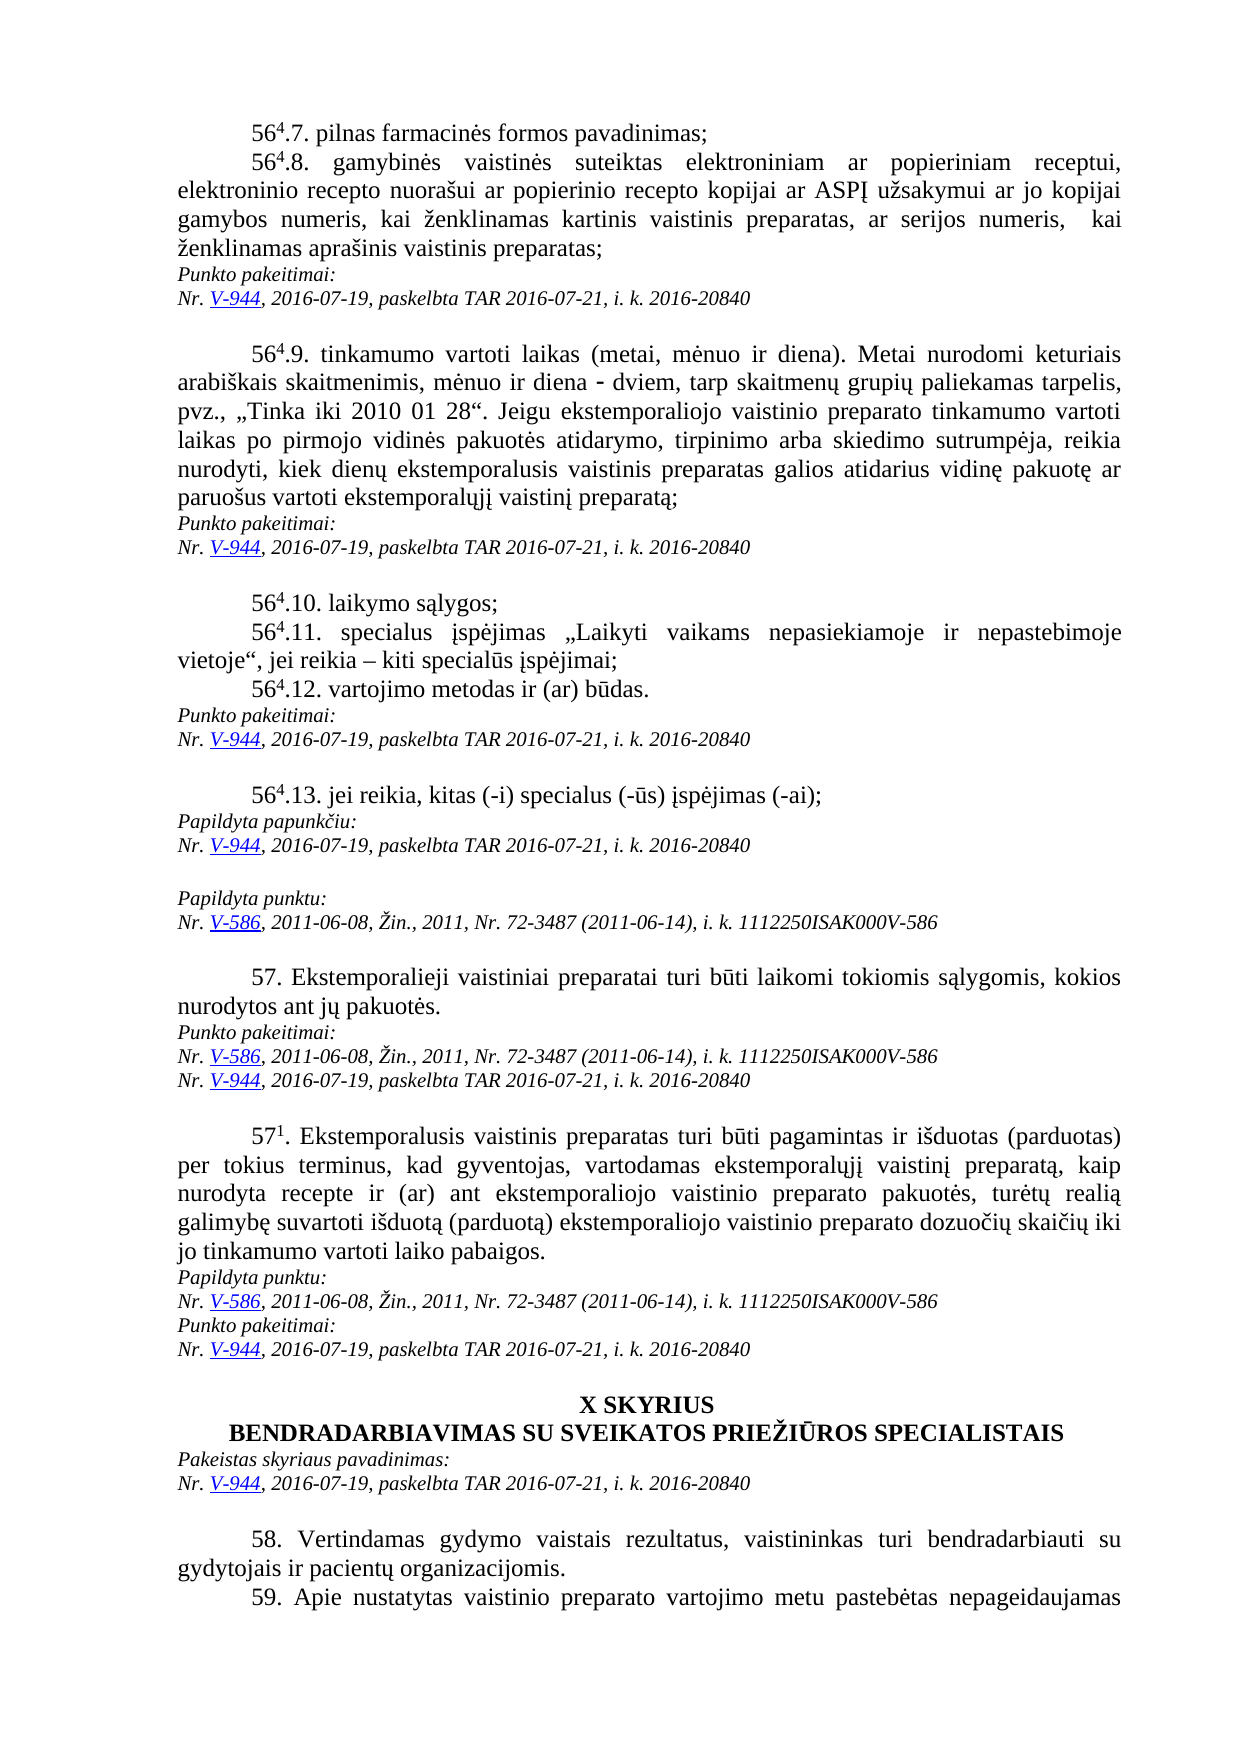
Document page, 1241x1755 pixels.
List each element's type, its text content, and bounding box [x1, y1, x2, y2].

text 564.8. gamybinės vaistinės suteiktas elektroniniam ar popieriniam receptui, elektroninio recepto nuorašui ar popierinio recepto kopijai ar ASPĮ užsakymui ar jo kopijai gamybos numeris, kai ženklinamas kartinis vaistinis preparatas, ar serijos numeris, kai ženklinamas aprašinis vaistinis preparatas; [177, 147, 1122, 262]
text Papildyta papunkčiu: [177, 809, 1122, 833]
text Punkto pakeitimai: [177, 511, 1122, 535]
text 564.10. laikymo sąlygos; [177, 588, 1122, 617]
text Nr. V-944, 2016-07-19, paskelbta TAR 2016-07-21, i. k. 2016-20840 [177, 833, 1122, 857]
text Pakeistas skyriaus pavadinimas: [177, 1447, 1122, 1471]
text Punkto pakeitimai: [177, 262, 1122, 286]
text Nr. V-944, 2016-07-19, paskelbta TAR 2016-07-21, i. k. 2016-20840 [177, 286, 1122, 310]
text 564.7. pilnas farmacinės formos pavadinimas; [177, 118, 1122, 147]
text Punkto pakeitimai: [177, 1020, 1122, 1044]
text 564.11. specialus įspėjimas „Laikyti vaikams nepasiekiamoje ir nepastebimoje vietoje“, jei reikia – kiti specialūs įspėjimai; [177, 617, 1122, 674]
text 58. Vertindamas gydymo vaistais rezultatus, vaistininkas turi bendradarbiauti su gydytojais ir pacientų organizacijomis. [177, 1524, 1122, 1582]
text Nr. V-586, 2011-06-08, Žin., 2011, Nr. 72-3487 (2011-06-14), i. k. 1112250ISAK000V-586 [177, 1289, 1122, 1313]
text Punkto pakeitimai: [177, 703, 1122, 727]
text 564.13. jei reikia, kitas (-i) specialus (-ūs) įspėjimas (-ai); [177, 780, 1122, 809]
text Nr. V-586, 2011-06-08, Žin., 2011, Nr. 72-3487 (2011-06-14), i. k. 1112250ISAK000V-586 [177, 910, 1122, 934]
text Papildyta punktu: [177, 1265, 1122, 1289]
text 59. Apie nustatytas vaistinio preparato vartojimo metu pastebėtas nepageidaujamas [177, 1582, 1122, 1610]
text Nr. V-944, 2016-07-19, paskelbta TAR 2016-07-21, i. k. 2016-20840 [177, 727, 1122, 751]
text 564.9. tinkamumo vartoti laikas (metai, mėnuo ir diena). Metai nurodomi keturiais arabiškais skaitmenimis, mėnuo ir diena  dviem, tarp skaitmenų grupių paliekamas tarpelis, pvz., „Tinka iki 2010 01 28“. Jeigu ekstemporaliojo vaistinio preparato tinkamumo vartoti laikas po pirmojo vidinės pakuotės atidarymo, tirpinimo arba skiedimo sutrumpėja, reikia nurodyti, kiek dienų ekstemporalusis vaistinis preparatas galios atidarius vidinę pakuotę ar paruošus vartoti ekstemporalųjį vaistinį preparatą; [177, 339, 1122, 511]
text Nr. V-944, 2016-07-19, paskelbta TAR 2016-07-21, i. k. 2016-20840 [177, 1471, 1122, 1495]
text Nr. V-586, 2011-06-08, Žin., 2011, Nr. 72-3487 (2011-06-14), i. k. 1112250ISAK000V-586 [177, 1044, 1122, 1068]
text Papildyta punktu: [177, 886, 1122, 910]
text Nr. V-944, 2016-07-19, paskelbta TAR 2016-07-21, i. k. 2016-20840 [177, 535, 1122, 559]
text 57. Ekstemporalieji vaistiniai preparatai turi būti laikomi tokiomis sąlygomis, kokios nurodytos ant jų pakuotės. [177, 962, 1122, 1020]
text 571. Ekstemporalusis vaistinis preparatas turi būti pagamintas ir išduotas (parduotas) per tokius terminus, kad gyventojas, vartodamas ekstemporalųjį vaistinį preparatą, kaip nurodyta recepte ir (ar) ant ekstemporaliojo vaistinio preparato pakuotės, turėtų realią galimybę suvartoti išduotą (parduotą) ekstemporaliojo vaistinio preparato dozuočių skaičių iki jo tinkamumo vartoti laiko pabaigos. [177, 1121, 1122, 1265]
text X SKYRIUS BENDRADARBIAVIMAS SU SVEIKATOS PRIEŽIŪROS SPECIALISTAIS [177, 1390, 1122, 1447]
text Nr. V-944, 2016-07-19, paskelbta TAR 2016-07-21, i. k. 2016-20840 [177, 1068, 1122, 1092]
text 564.12. vartojimo metodas ir (ar) būdas. [177, 674, 1122, 703]
text Punkto pakeitimai: [177, 1313, 1122, 1337]
text Nr. V-944, 2016-07-19, paskelbta TAR 2016-07-21, i. k. 2016-20840 [177, 1337, 1122, 1361]
